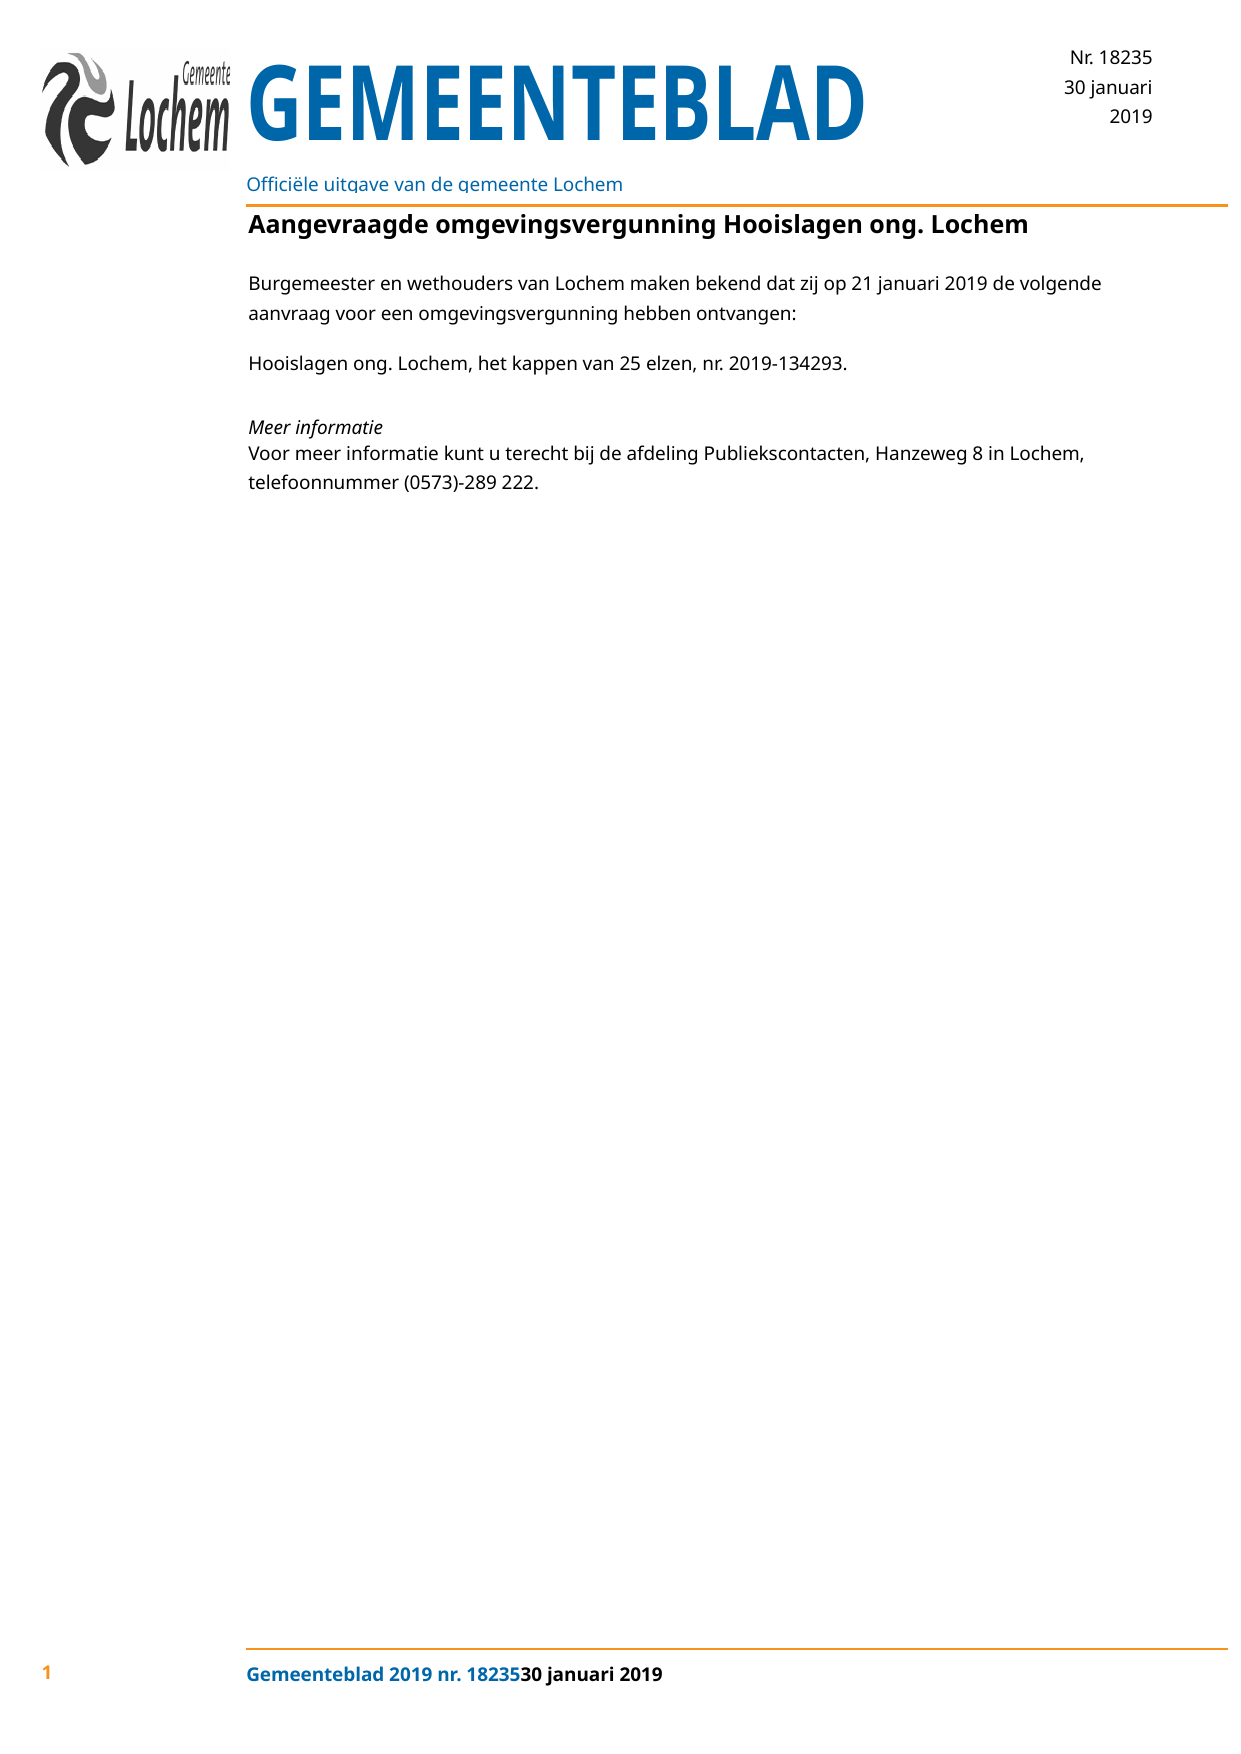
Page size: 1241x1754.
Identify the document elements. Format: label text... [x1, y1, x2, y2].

text Voor meer informatie kunt u terecht bij de afdeling Publiekscontacten, Hanzeweg 8 in Lochem, telefoonnummer (0573)-289 222. [248, 440, 1152, 495]
text Meer informatie [248, 414, 1152, 440]
picture [41, 47, 231, 172]
text Hooislagen ong. Lochem, het kappen van 25 elzen, nr. 2019-134293. [248, 350, 1152, 376]
text Burgemeester en wethouders van Lochem maken bekend dat zij op 21 januari 2019 de volgende aanvraag voor een omgevingsvergunning hebben ontvangen: [248, 270, 1152, 326]
text Aangevraagde omgevingsvergunning Hooislagen ong. Lochem [248, 207, 1152, 241]
